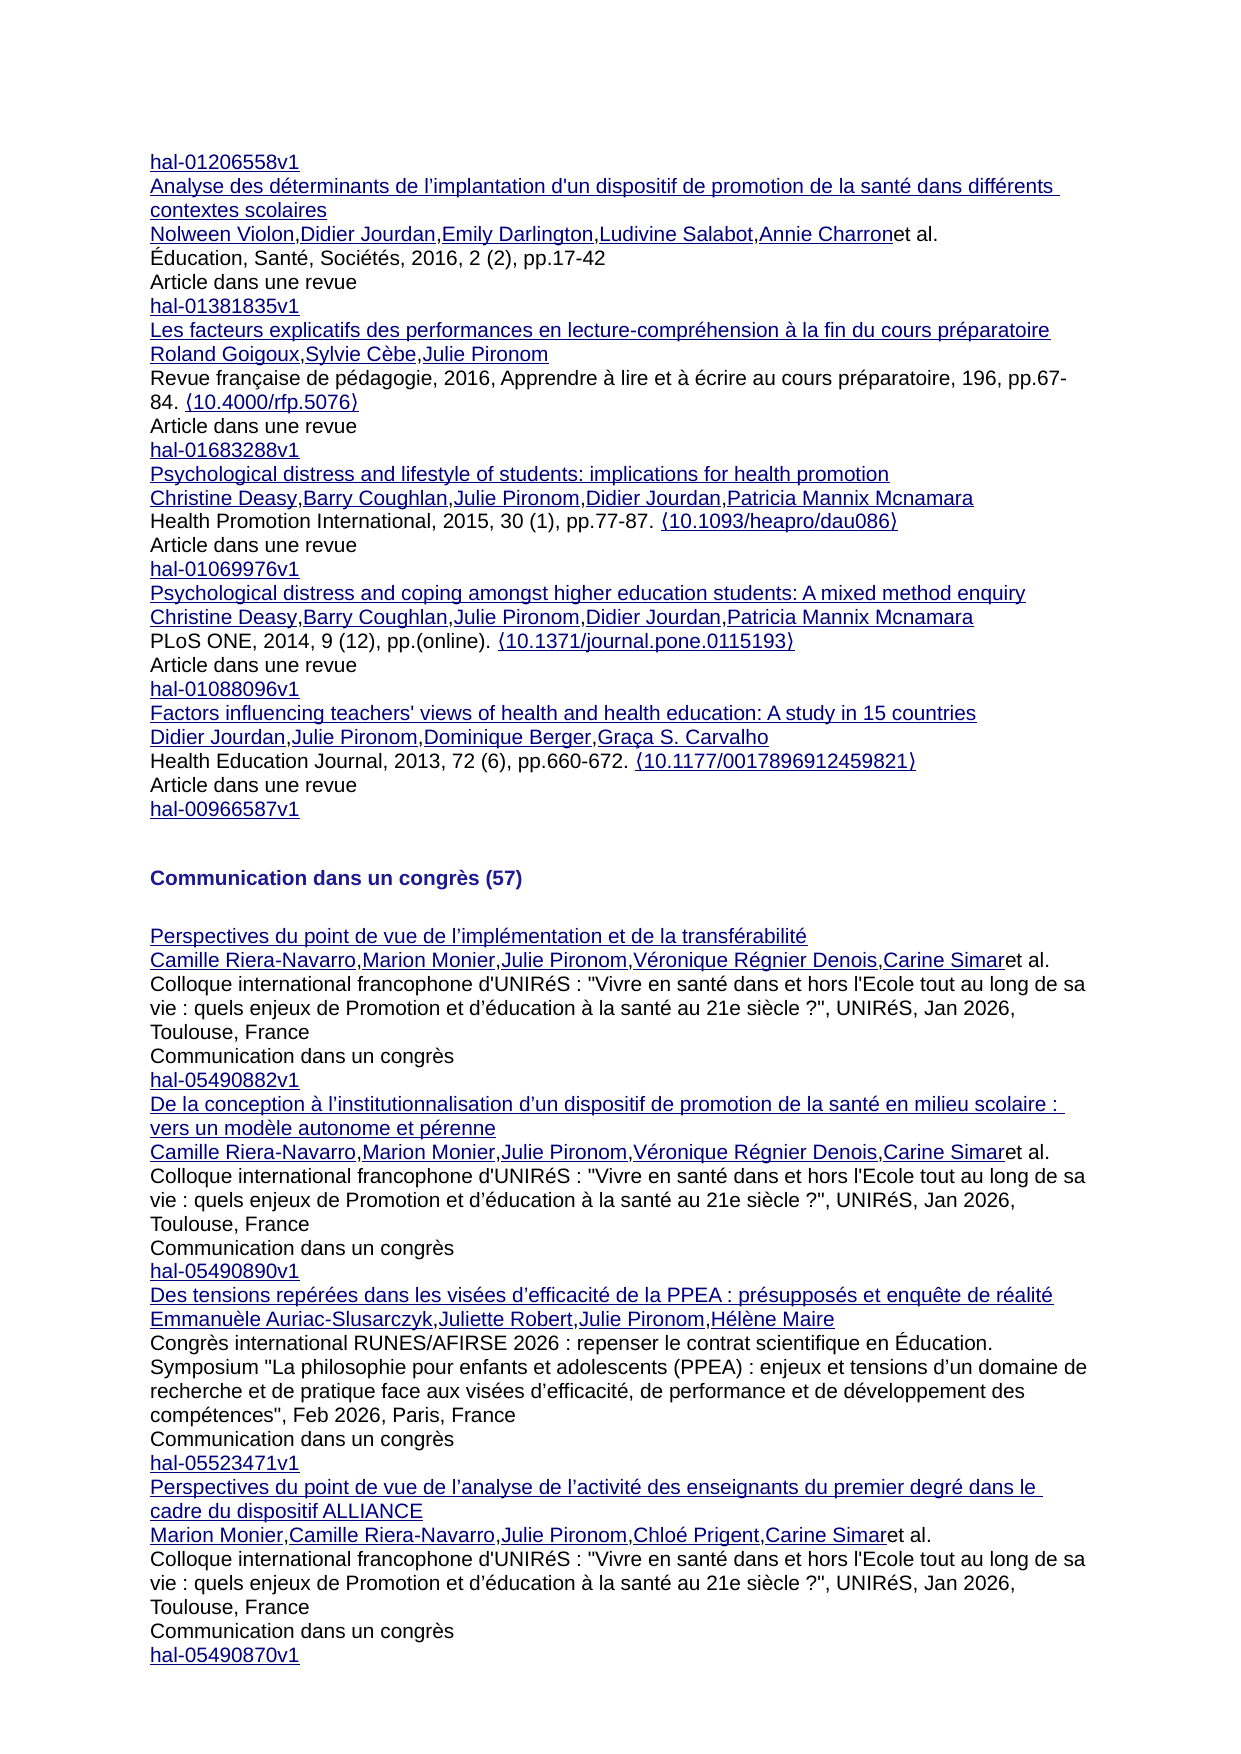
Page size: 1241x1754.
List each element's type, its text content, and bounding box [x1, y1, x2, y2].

subtitle Communication dans un congrès (57) [150, 866, 1090, 889]
table_cell Factors influencing teachers' views of health and health education: A study in 15 countries Didier Jourdan,Julie Pironom,Dominique Berger,Graça S. Carvalho Health Education Journal, 2013, 72 (6), pp.660-672. ⟨10.1177/0017896912459821⟩ Article dans une revue hal-00966587v1 [150, 701, 1090, 821]
table_header Perspectives du point de vue de l’implémentation et de la transférabilité Camille Riera-Navarro,Marion Monier,Julie Pironom,Véronique Régnier Denois,Carine Simaret al. Colloque international francophone d'UNIRéS : "Vivre en santé dans et hors l'Ecole tout au long de sa vie : quels enjeux de Promotion et d’éducation à la santé au 21e siècle ?", UNIRéS, Jan 2026, Toulouse, France Communication dans un congrès hal-05490882v1 [150, 924, 1090, 1092]
table_cell Des tensions repérées dans les visées d’efficacité de la PPEA : présupposés et enquête de réalité Emmanuèle Auriac-Slusarczyk,Juliette Robert,Julie Pironom,Hélène Maire Congrès international RUNES/AFIRSE 2026 : repenser le contrat scientifique en Éducation. Symposium "La philosophie pour enfants et adolescents (PPEA) : enjeux et tensions d’un domaine de recherche et de pratique face aux visées d’efficacité, de performance et de développement des compétences", Feb 2026, Paris, France Communication dans un congrès hal-05523471v1 [150, 1283, 1090, 1475]
table_cell Analyse des déterminants de l’implantation d'un dispositif de promotion de la santé dans différents contextes scolaires Nolween Violon,Didier Jourdan,Emily Darlington,Ludivine Salabot,Annie Charronet al. Éducation, Santé, Sociétés, 2016, 2 (2), pp.17-42 Article dans une revue hal-01381835v1 [150, 174, 1090, 318]
table_cell Psychological distress and coping amongst higher education students: A mixed method enquiry Christine Deasy,Barry Coughlan,Julie Pironom,Didier Jourdan,Patricia Mannix Mcnamara PLoS ONE, 2014, 9 (12), pp.(online). ⟨10.1371/journal.pone.0115193⟩ Article dans une revue hal-01088096v1 [150, 581, 1090, 701]
table_cell Les facteurs explicatifs des performances en lecture-compréhension à la fin du cours préparatoire Roland Goigoux,Sylvie Cèbe,Julie Pironom Revue française de pédagogie, 2016, Apprendre à lire et à écrire au cours préparatoire, 196, pp.67-84. ⟨10.4000/rfp.5076⟩ Article dans une revue hal-01683288v1 [150, 318, 1090, 461]
table_cell Perspectives du point de vue de l’analyse de l’activité des enseignants du premier degré dans le cadre du dispositif ALLIANCE Marion Monier,Camille Riera-Navarro,Julie Pironom,Chloé Prigent,Carine Simaret al. Colloque international francophone d'UNIRéS : "Vivre en santé dans et hors l'Ecole tout au long de sa vie : quels enjeux de Promotion et d’éducation à la santé au 21e siècle ?", UNIRéS, Jan 2026, Toulouse, France Communication dans un congrès hal-05490870v1 [150, 1475, 1090, 1667]
table_cell hal-01206558v1 [150, 150, 1090, 174]
table_cell Psychological distress and lifestyle of students: implications for health promotion Christine Deasy,Barry Coughlan,Julie Pironom,Didier Jourdan,Patricia Mannix Mcnamara Health Promotion International, 2015, 30 (1), pp.77-87. ⟨10.1093/heapro/dau086⟩ Article dans une revue hal-01069976v1 [150, 461, 1090, 581]
table_cell De la conception à l’institutionnalisation d’un dispositif de promotion de la santé en milieu scolaire : vers un modèle autonome et pérenne Camille Riera-Navarro,Marion Monier,Julie Pironom,Véronique Régnier Denois,Carine Simaret al. Colloque international francophone d'UNIRéS : "Vivre en santé dans et hors l'Ecole tout au long de sa vie : quels enjeux de Promotion et d’éducation à la santé au 21e siècle ?", UNIRéS, Jan 2026, Toulouse, France Communication dans un congrès hal-05490890v1 [150, 1092, 1090, 1283]
